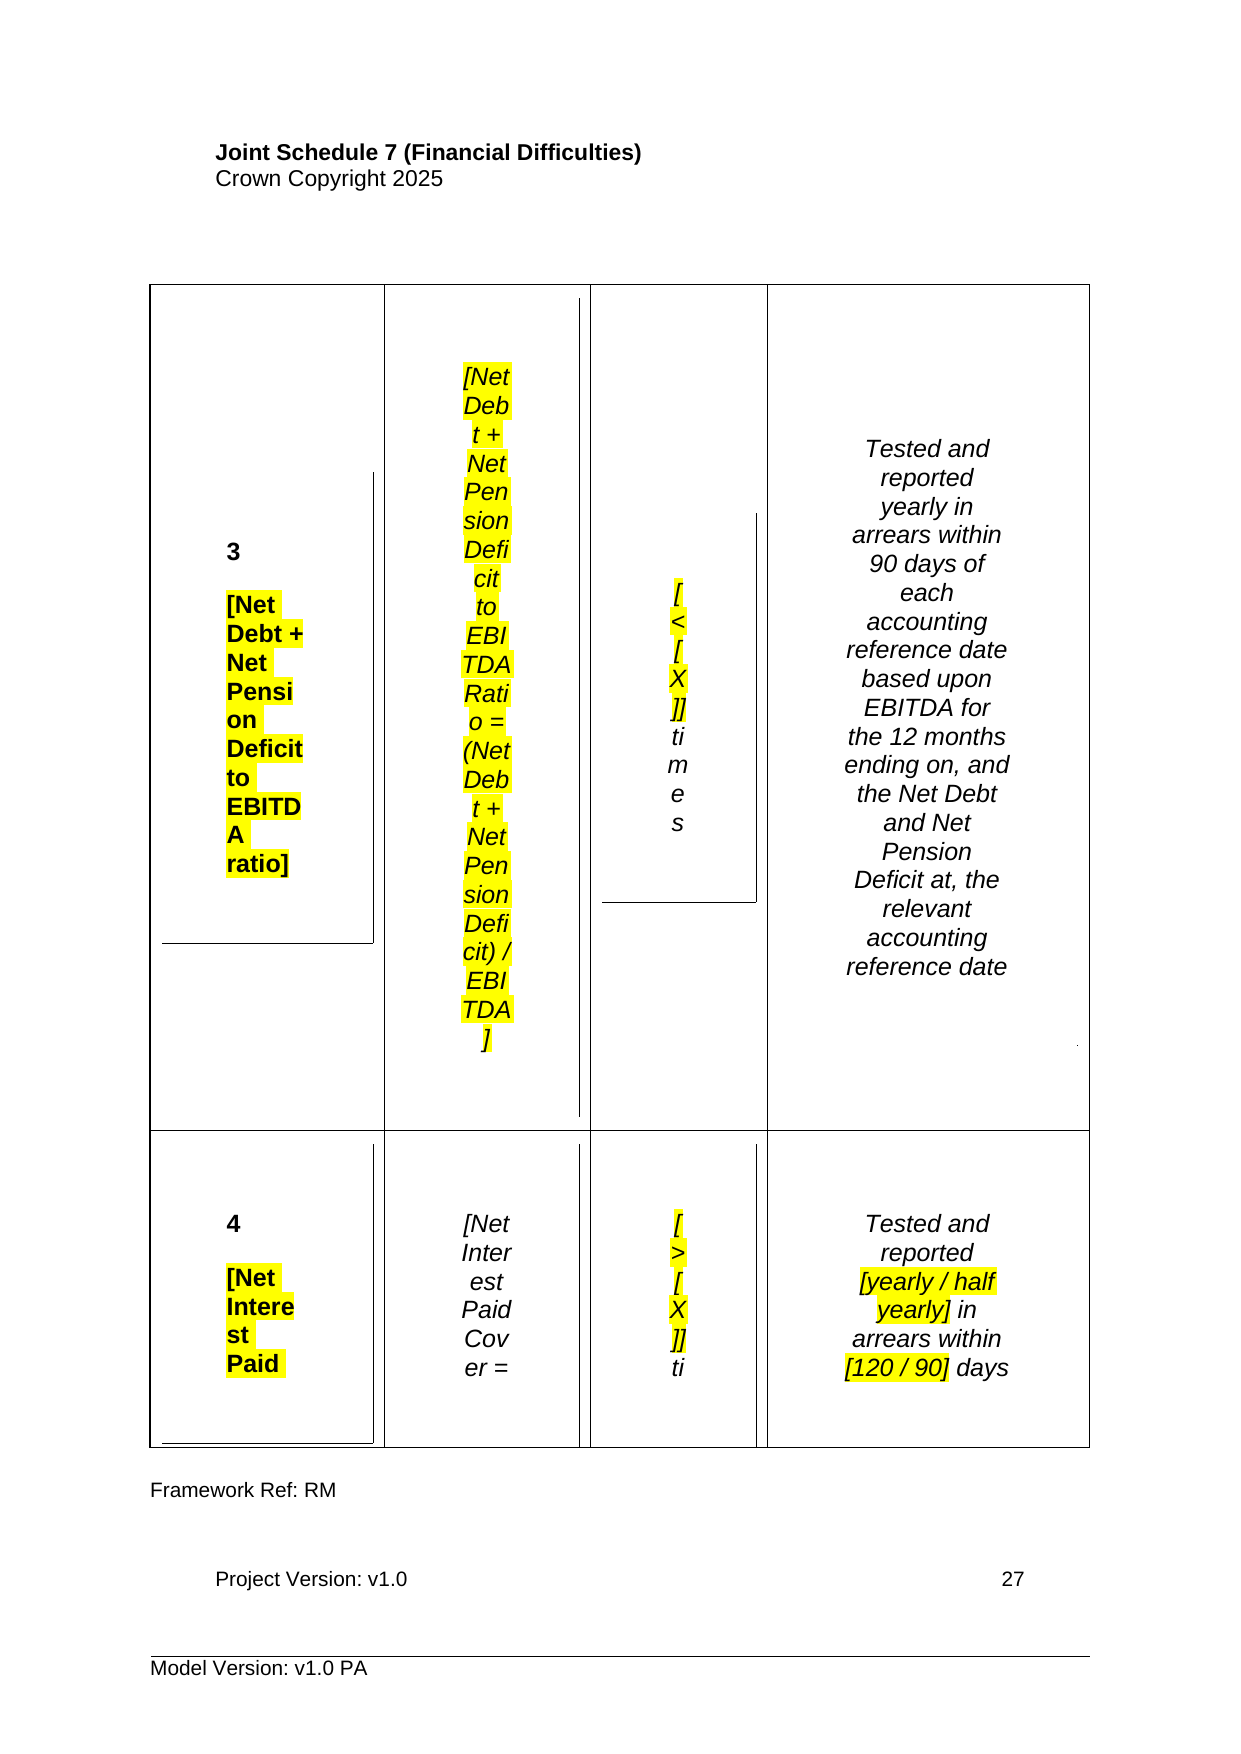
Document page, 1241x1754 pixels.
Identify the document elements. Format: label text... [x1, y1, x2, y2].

table_cell Tested and reported [yearly / half yearly] in arrears within [120 / 90] days [768, 1131, 1089, 1447]
table_cell 4 [Net Interest Paid [151, 1131, 384, 1447]
table_cell [> [X]] ti [591, 1131, 767, 1447]
table_cell [< [X]] times [591, 285, 767, 1130]
table_cell [Net Interest Paid Cover = [385, 1131, 590, 1447]
table_cell [Net Debt + Net Pension Deficit to EBITDA Ratio = (Net Debt + Net Pension Deficit) / EBITDA] [385, 285, 590, 1130]
table_cell Tested and reported yearly in arrears within 90 days of each accounting reference date based upon EBITDA for the 12 months ending on, and the Net Debt and Net Pension Deficit at, the relevant accounting reference date [768, 285, 1089, 1130]
table_cell 3 [Net Debt + Net Pension Deficit to EBITDA ratio] [151, 285, 384, 1130]
